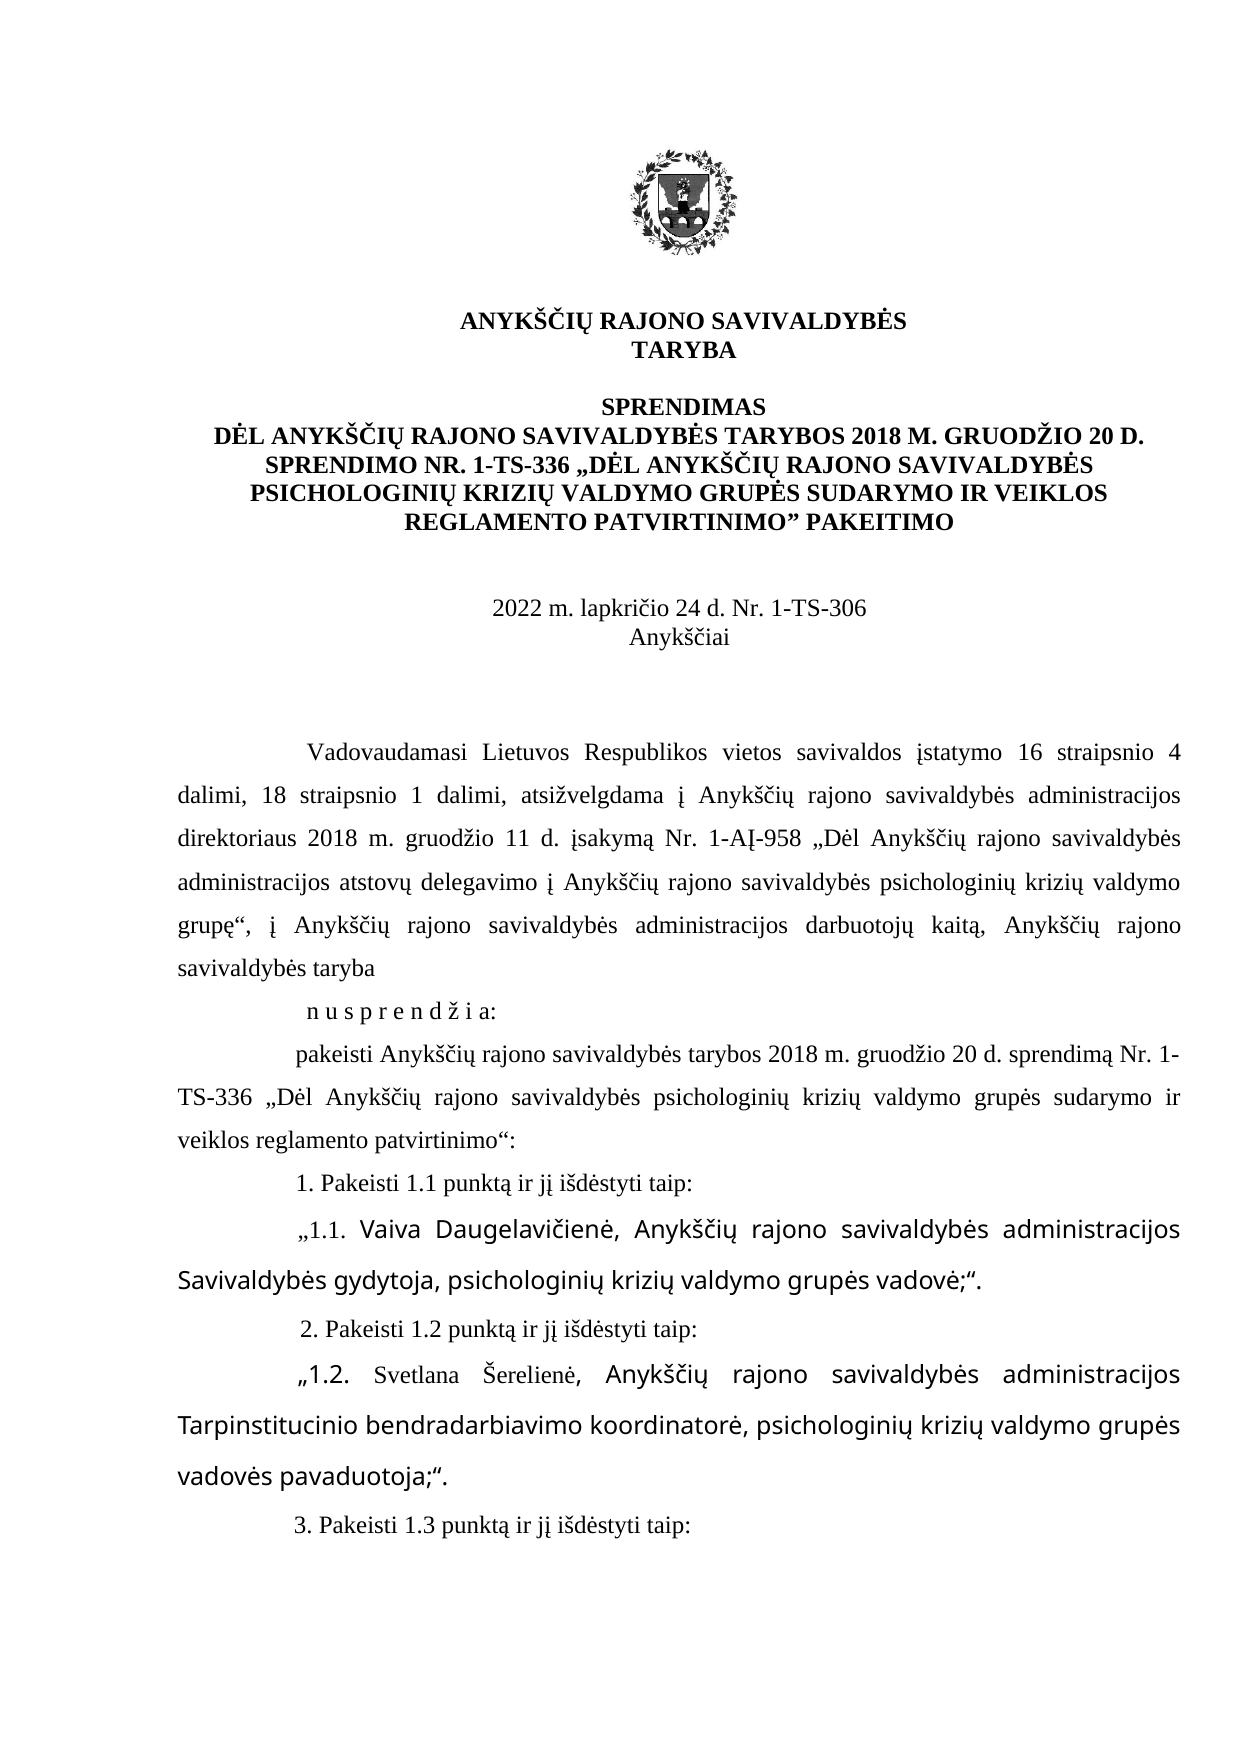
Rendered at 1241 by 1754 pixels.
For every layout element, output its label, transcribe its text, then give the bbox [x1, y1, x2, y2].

text TARYBA [177, 335, 1190, 363]
text Anykščiai [177, 622, 1181, 651]
text DĖL ANYKŠČIŲ RAJONO SAVIVALDYBĖS TARYBOS 2018 M. GRUODŽIO 20 D. SPRENDIMO NR. 1-TS-336 „DĖL ANYKŠČIŲ RAJONO SAVIVALDYBĖS PSICHOLOGINIŲ KRIZIŲ VALDYMO GRUPĖS SUDARYMO IR VEIKLOS REGLAMENTO PATVIRTINIMO” PAKEITIMO [177, 421, 1181, 536]
text pakeisti Anykščių rajono savivaldybės tarybos 2018 m. gruodžio 20 d. sprendimą Nr. 1-TS-336 „Dėl Anykščių rajono savivaldybės psichologinių krizių valdymo grupės sudarymo ir veiklos reglamento patvirtinimo“: [177, 1039, 1181, 1154]
text n usprendžia: [177, 996, 1181, 1025]
text 2. Pakeisti 1.2 punktą ir jį išdėstyti taip: [177, 1314, 1181, 1342]
text 2022 m. lapkričio 24 d. Nr. 1-TS-306 [177, 593, 1181, 622]
text 1. Pakeisti 1.1 punktą ir jį išdėstyti taip: [177, 1168, 1181, 1197]
text Vadovaudamasi Lietuvos Respublikos vietos savivaldos įstatymo 16 straipsnio 4 dalimi, 18 straipsnio 1 dalimi, atsižvelgdama į Anykščių rajono savivaldybės administracijos direktoriaus 2018 m. gruodžio 11 d. įsakymą Nr. 1-AĮ-958 „Dėl Anykščių rajono savivaldybės administracijos atstovų delegavimo į Anykščių rajono savivaldybės psichologinių krizių valdymo grupę“, į Anykščių rajono savivaldybės administracijos darbuotojų kaitą, Anykščių rajono savivaldybės taryba [177, 737, 1181, 982]
text 3. Pakeisti 1.3 punktą ir jį išdėstyti taip: [177, 1510, 1181, 1539]
text „1.2. Svetlana Šerelienė, Anykščių rajono savivaldybės administracijos Tarpinstitucinio bendradarbiavimo koordinatorė, psichologinių krizių valdymo grupės vadovės pavaduotoja;“. [177, 1357, 1181, 1493]
text SPRENDIMAS [177, 392, 1190, 421]
text ANYKŠČIŲ RAJONO SAVIVALDYBĖS [177, 306, 1190, 335]
text „1.1. Vaiva Daugelavičienė, Anykščių rajono savivaldybės administracijos Savivaldybės gydytoja, psichologinių krizių valdymo grupės vadovė;“. [177, 1212, 1181, 1297]
